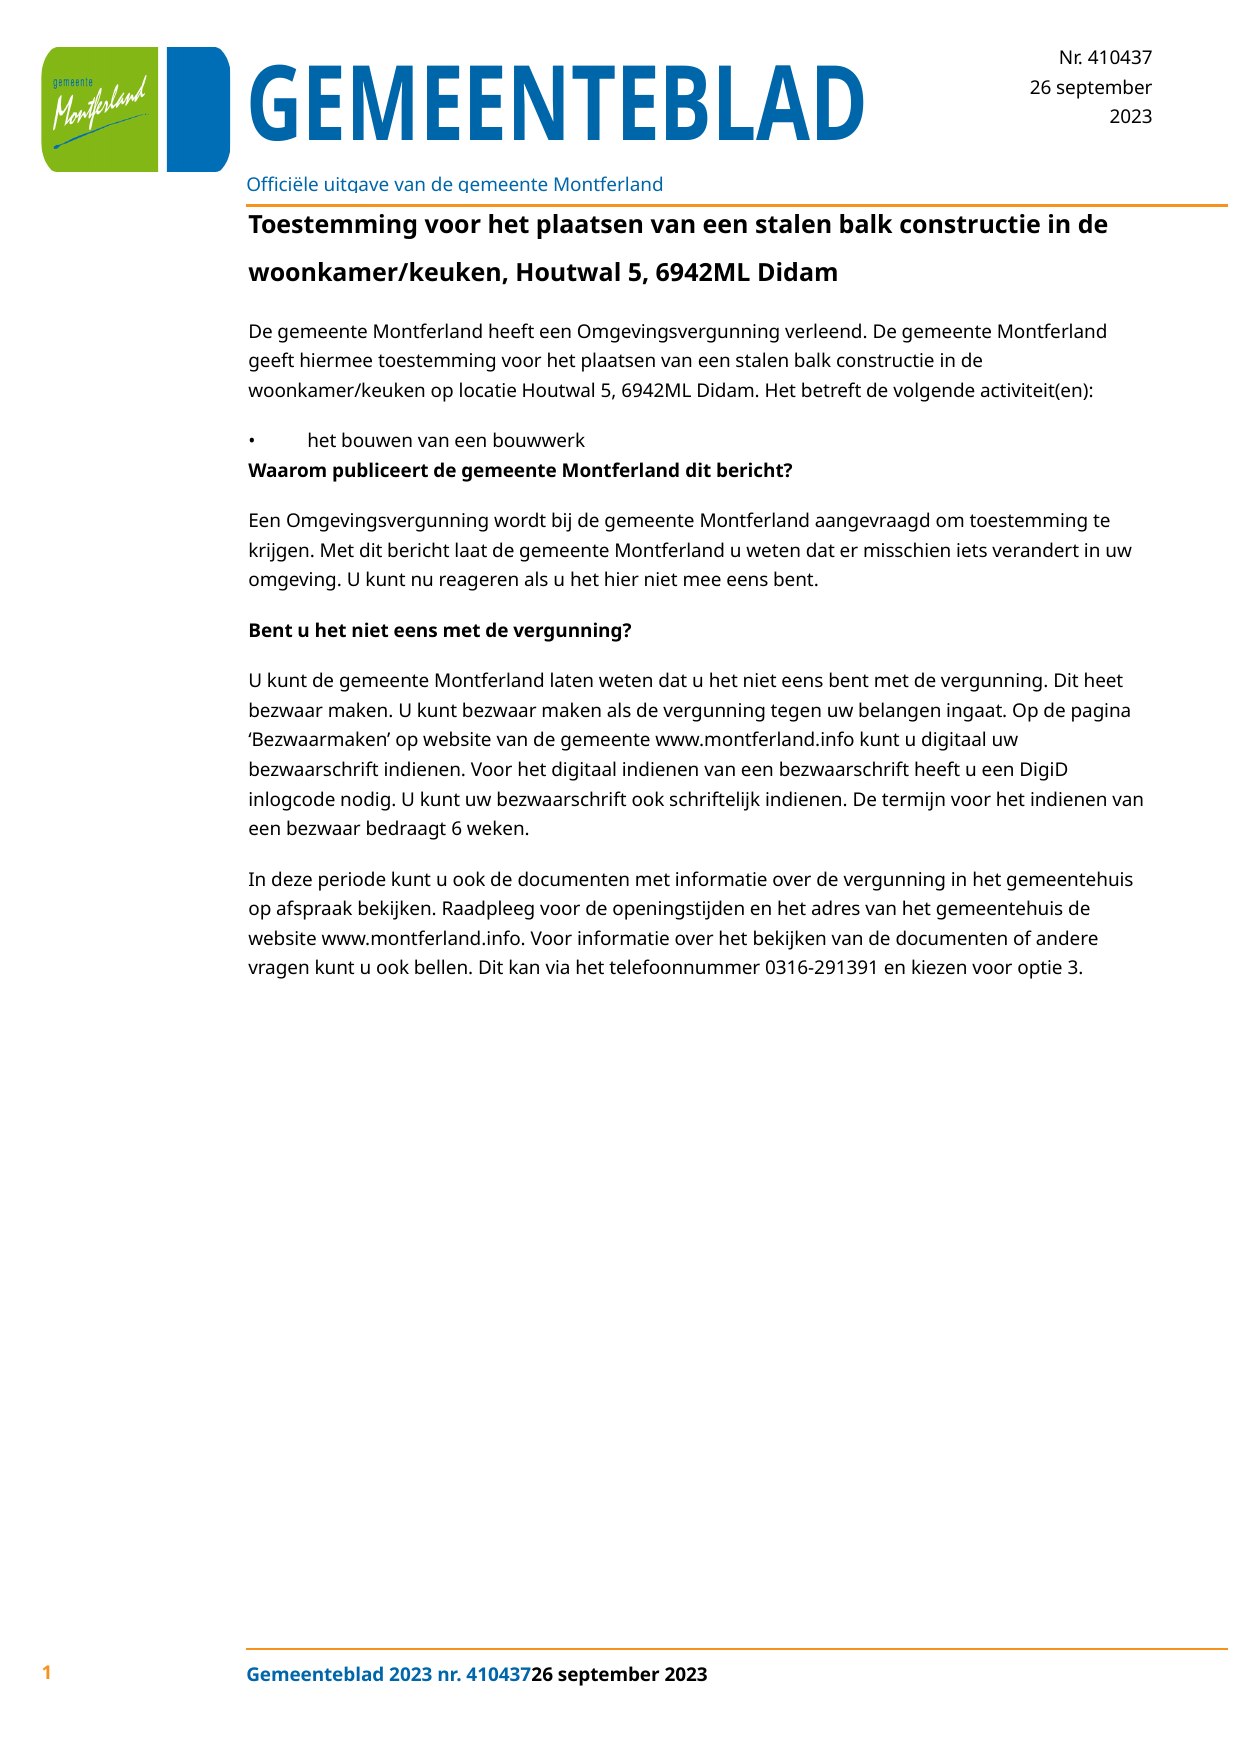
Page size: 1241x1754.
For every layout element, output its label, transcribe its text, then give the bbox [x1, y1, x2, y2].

text Waarom publiceert de gemeente Montferland dit bericht? [248, 457, 1152, 483]
list het bouwen van een bouwwerk [248, 427, 1152, 453]
text U kunt de gemeente Montferland laten weten dat u het niet eens bent met de vergunning. Dit heet bezwaar maken. U kunt bezwaar maken als de vergunning tegen uw belangen ingaat. Op de pagina ‘Bezwaarmaken’ op website van de gemeente www.montferland.info kunt u digitaal uw bezwaarschrift indienen. Voor het digitaal indienen van een bezwaarschrift heeft u een DigiD inlogcode nodig. U kunt uw bezwaarschrift ook schriftelijk indienen. De termijn voor het indienen van een bezwaar bedraagt 6 weken. [248, 667, 1152, 841]
text Toestemming voor het plaatsen van een stalen balk constructie in de woonkamer/keuken, Houtwal 5, 6942ML Didam [248, 207, 1152, 288]
text In deze periode kunt u ook de documenten met informatie over de vergunning in het gemeentehuis op afspraak bekijken. Raadpleeg voor de openingstijden en het adres van het gemeentehuis de website www.montferland.info. Voor informatie over het bekijken van de documenten of andere vragen kunt u ook bellen. Dit kan via het telefoonnummer 0316-291391 en kiezen voor optie 3. [248, 866, 1152, 980]
text Een Omgevingsvergunning wordt bij de gemeente Montferland aangevraagd om toestemming te krijgen. Met dit bericht laat de gemeente Montferland u weten dat er misschien iets verandert in uw omgeving. U kunt nu reageren als u het hier niet mee eens bent. [248, 507, 1152, 592]
text De gemeente Montferland heeft een Omgevingsvergunning verleend. De gemeente Montferland geeft hiermee toestemming voor het plaatsen van een stalen balk constructie in de woonkamer/keuken op locatie Houtwal 5, 6942ML Didam. Het betreft de volgende activiteit(en): [248, 318, 1152, 403]
picture [41, 47, 231, 172]
text Bent u het niet eens met de vergunning? [248, 617, 1152, 643]
